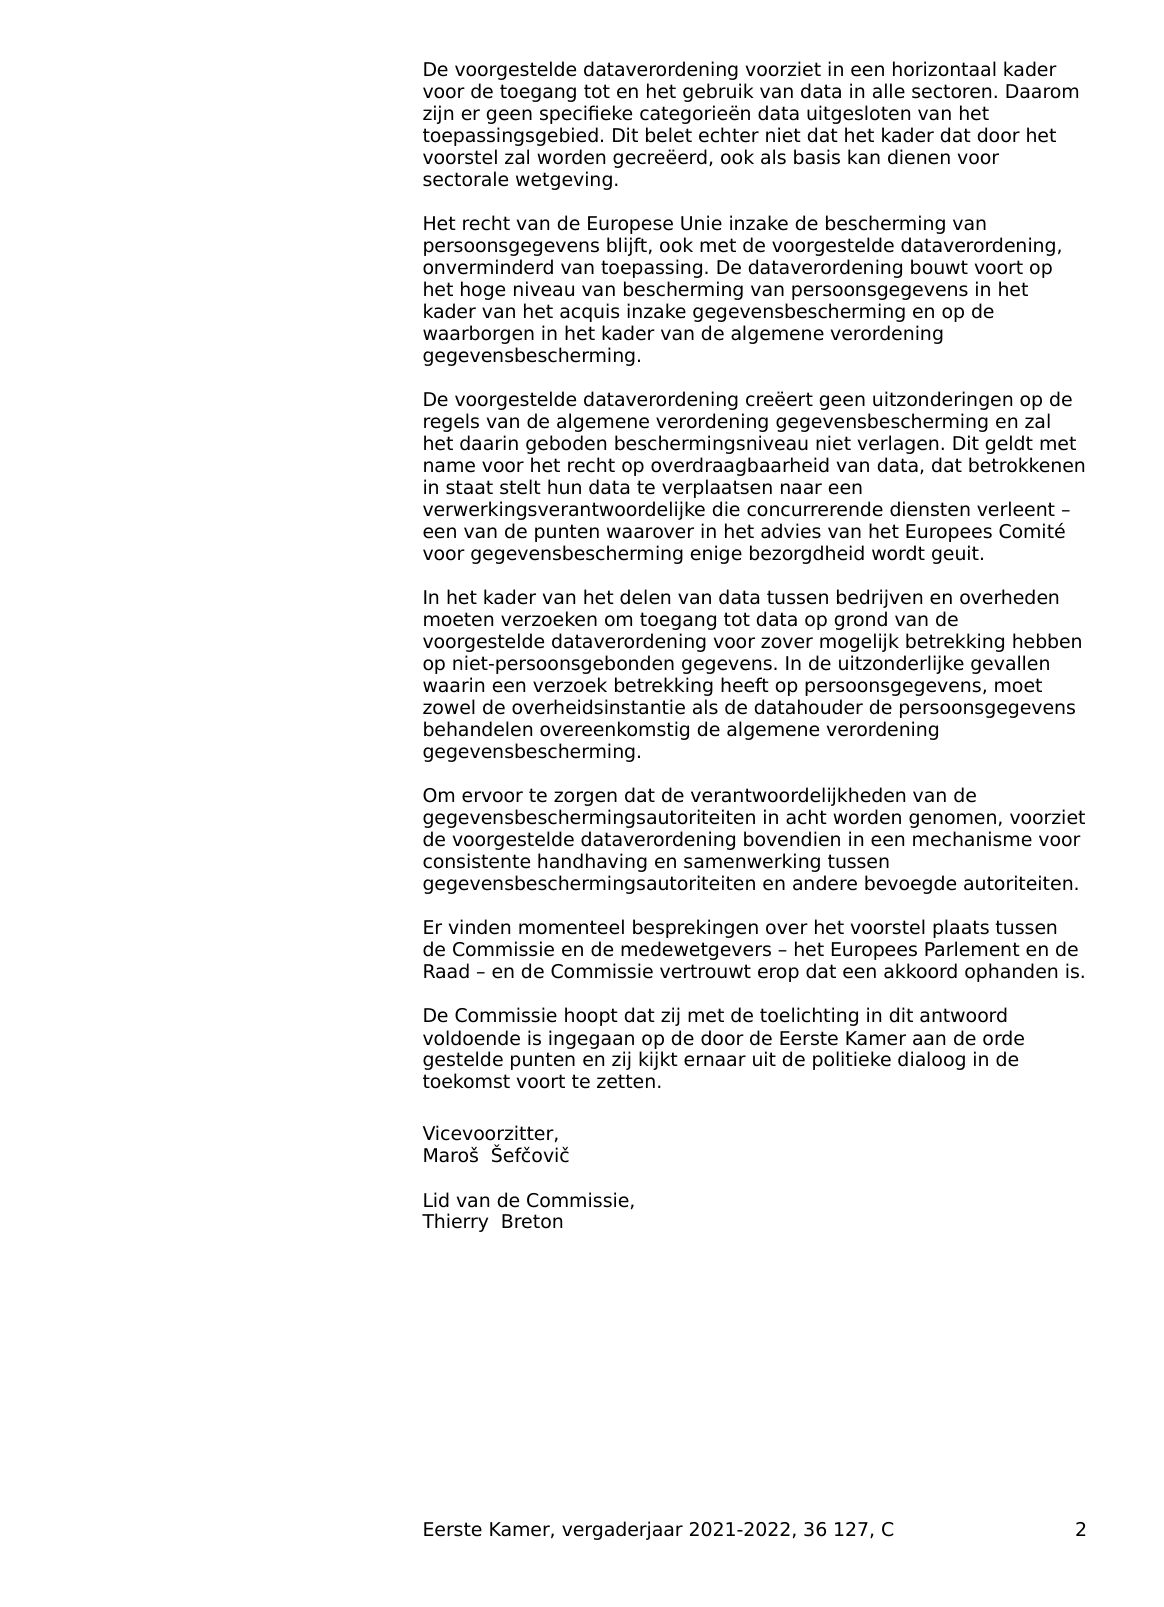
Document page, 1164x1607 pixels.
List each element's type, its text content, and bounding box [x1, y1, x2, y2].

text Lid van de Commissie, Thierry Breton [422, 1189, 1087, 1233]
text De voorgestelde dataverordening creëert geen uitzonderingen op de regels van de algemene verordening gegevensbescherming en zal het daarin geboden beschermingsniveau niet verlagen. Dit geldt met name voor het recht op overdraagbaarheid van data, dat betrokkenen in staat stelt hun data te verplaatsen naar een verwerkingsverantwoordelijke die concurrerende diensten verleent – een van de punten waarover in het advies van het Europees Comité voor gegevensbescherming enige bezorgdheid wordt geuit. [422, 389, 1087, 565]
text Het recht van de Europese Unie inzake de bescherming van persoonsgegevens blijft, ook met de voorgestelde dataverordening, onverminderd van toepassing. De dataverordening bouwt voort op het hoge niveau van bescherming van persoonsgegevens in het kader van het acquis inzake gegevensbescherming en op de waarborgen in het kader van de algemene verordening gegevensbescherming. [422, 213, 1087, 367]
text Vicevoorzitter, Maroš Šefčovič [422, 1123, 1087, 1167]
text In het kader van het delen van data tussen bedrijven en overheden moeten verzoeken om toegang tot data op grond van de voorgestelde dataverordening voor zover mogelijk betrekking hebben op niet-persoonsgebonden gegevens. In de uitzonderlijke gevallen waarin een verzoek betrekking heeft op persoonsgegevens, moet zowel de overheidsinstantie als de datahouder de persoonsgegevens behandelen overeenkomstig de algemene verordening gegevensbescherming. [422, 587, 1087, 763]
text De voorgestelde dataverordening voorziet in een horizontaal kader voor de toegang tot en het gebruik van data in alle sectoren. Daarom zijn er geen specifieke categorieën data uitgesloten van het toepassingsgebied. Dit belet echter niet dat het kader dat door het voorstel zal worden gecreëerd, ook als basis kan dienen voor sectorale wetgeving. [422, 59, 1087, 191]
text Er vinden momenteel besprekingen over het voorstel plaats tussen de Commissie en de medewetgevers – het Europees Parlement en de Raad – en de Commissie vertrouwt erop dat een akkoord ophanden is. [422, 917, 1087, 983]
text Om ervoor te zorgen dat de verantwoordelijkheden van de gegevensbeschermingsautoriteiten in acht worden genomen, voorziet de voorgestelde dataverordening bovendien in een mechanisme voor consistente handhaving en samenwerking tussen gegevensbeschermingsautoriteiten en andere bevoegde autoriteiten. [422, 785, 1087, 895]
text De Commissie hoopt dat zij met de toelichting in dit antwoord voldoende is ingegaan op de door de Eerste Kamer aan de orde gestelde punten en zij kijkt ernaar uit de politieke dialoog in de toekomst voort te zetten. [422, 1005, 1087, 1093]
